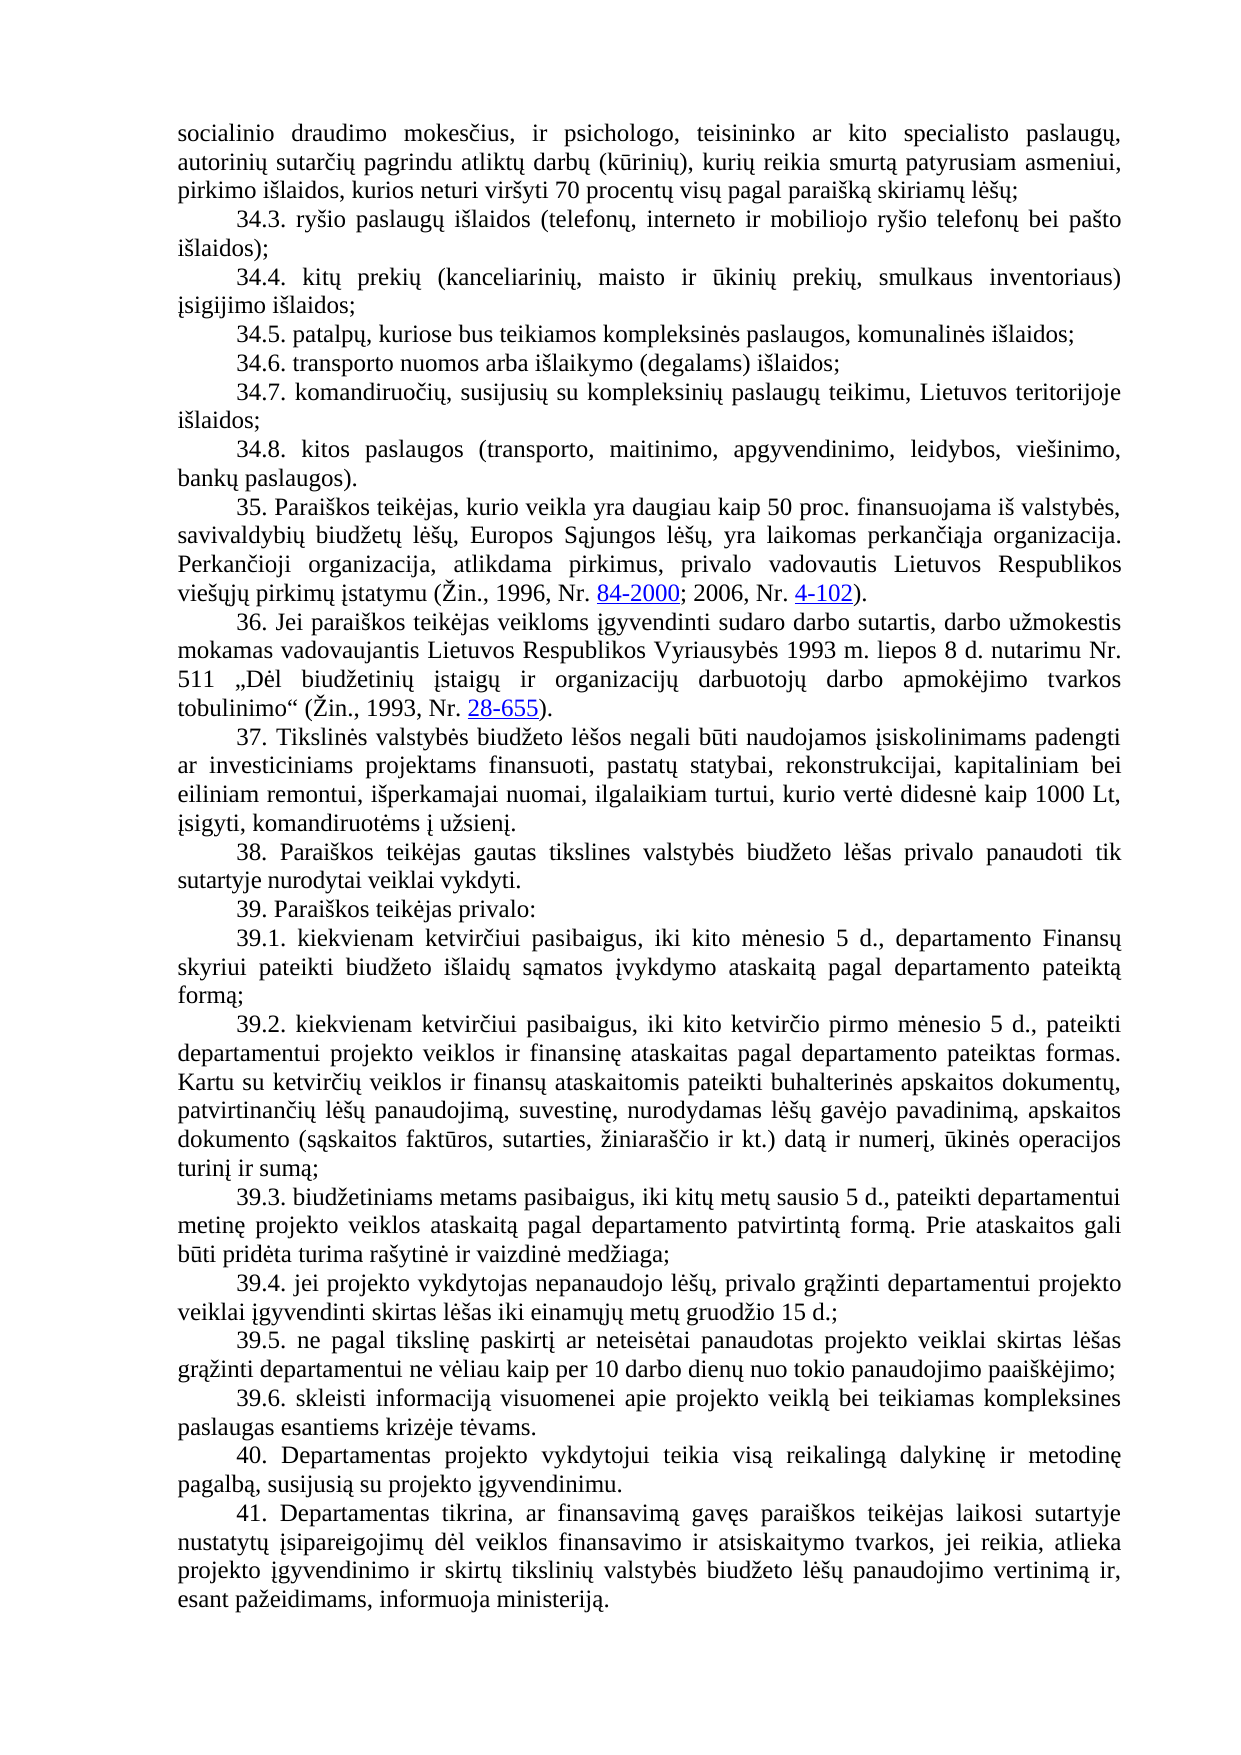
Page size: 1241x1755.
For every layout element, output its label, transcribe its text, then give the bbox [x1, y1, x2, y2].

text 38. Paraiškos teikėjas gautas tikslines valstybės biudžeto lėšas privalo panaudoti tik sutartyje nurodytai veiklai vykdyti. [177, 837, 1122, 894]
text 34.5. patalpų, kuriose bus teikiamos kompleksinės paslaugos, komunalinės išlaidos; [177, 319, 1122, 348]
text 39.5. ne pagal tikslinę paskirtį ar neteisėtai panaudotas projekto veiklai skirtas lėšas grąžinti departamentui ne vėliau kaip per 10 darbo dienų nuo tokio panaudojimo paaiškėjimo; [177, 1326, 1122, 1383]
text 37. Tikslinės valstybės biudžeto lėšos negali būti naudojamos įsiskolinimams padengti ar investiciniams projektams finansuoti, pastatų statybai, rekonstrukcijai, kapitaliniam bei eiliniam remontui, išperkamajai nuomai, ilgalaikiam turtui, kurio vertė didesnė kaip 1000 Lt, įsigyti, komandiruotėms į užsienį. [177, 722, 1122, 837]
text 35. Paraiškos teikėjas, kurio veikla yra daugiau kaip 50 proc. finansuojama iš valstybės, savivaldybių biudžetų lėšų, Europos Sąjungos lėšų, yra laikomas perkančiąja organizacija. Perkančioji organizacija, atlikdama pirkimus, privalo vadovautis Lietuvos Respublikos viešųjų pirkimų įstatymu (Žin., 1996, Nr. 84-2000; 2006, Nr. 4-102). [177, 492, 1122, 607]
text 34.6. transporto nuomos arba išlaikymo (degalams) išlaidos; [177, 348, 1122, 377]
text 34.4. kitų prekių (kanceliarinių, maisto ir ūkinių prekių, smulkaus inventoriaus) įsigijimo išlaidos; [177, 262, 1122, 319]
text 39. Paraiškos teikėjas privalo: [177, 894, 1122, 923]
text 40. Departamentas projekto vykdytojui teikia visą reikalingą dalykinę ir metodinę pagalbą, susijusią su projekto įgyvendinimu. [177, 1441, 1122, 1498]
text 41. Departamentas tikrina, ar finansavimą gavęs paraiškos teikėjas laikosi sutartyje nustatytų įsipareigojimų dėl veiklos finansavimo ir atsiskaitymo tvarkos, jei reikia, atlieka projekto įgyvendinimo ir skirtų tikslinių valstybės biudžeto lėšų panaudojimo vertinimą ir, esant pažeidimams, informuoja ministeriją. [177, 1498, 1122, 1613]
text 34.7. komandiruočių, susijusių su kompleksinių paslaugų teikimu, Lietuvos teritorijoje išlaidos; [177, 377, 1122, 434]
text socialinio draudimo mokesčius, ir psichologo, teisininko ar kito specialisto paslaugų, autorinių sutarčių pagrindu atliktų darbų (kūrinių), kurių reikia smurtą patyrusiam asmeniui, pirkimo išlaidos, kurios neturi viršyti 70 procentų visų pagal paraišką skiriamų lėšų; [177, 118, 1122, 204]
text 34.3. ryšio paslaugų išlaidos (telefonų, interneto ir mobiliojo ryšio telefonų bei pašto išlaidos); [177, 204, 1122, 262]
text 39.6. skleisti informaciją visuomenei apie projekto veiklą bei teikiamas kompleksines paslaugas esantiems krizėje tėvams. [177, 1383, 1122, 1441]
text 34.8. kitos paslaugos (transporto, maitinimo, apgyvendinimo, leidybos, viešinimo, bankų paslaugos). [177, 434, 1122, 492]
text 39.2. kiekvienam ketvirčiui pasibaigus, iki kito ketvirčio pirmo mėnesio 5 d., pateikti departamentui projekto veiklos ir finansinę ataskaitas pagal departamento pateiktas formas. Kartu su ketvirčių veiklos ir finansų ataskaitomis pateikti buhalterinės apskaitos dokumentų, patvirtinančių lėšų panaudojimą, suvestinę, nurodydamas lėšų gavėjo pavadinimą, apskaitos dokumento (sąskaitos faktūros, sutarties, žiniaraščio ir kt.) datą ir numerį, ūkinės operacijos turinį ir sumą; [177, 1009, 1122, 1182]
text 39.3. biudžetiniams metams pasibaigus, iki kitų metų sausio 5 d., pateikti departamentui metinę projekto veiklos ataskaitą pagal departamento patvirtintą formą. Prie ataskaitos gali būti pridėta turima rašytinė ir vaizdinė medžiaga; [177, 1182, 1122, 1268]
text 39.1. kiekvienam ketvirčiui pasibaigus, iki kito mėnesio 5 d., departamento Finansų skyriui pateikti biudžeto išlaidų sąmatos įvykdymo ataskaitą pagal departamento pateiktą formą; [177, 923, 1122, 1009]
text 39.4. jei projekto vykdytojas nepanaudojo lėšų, privalo grąžinti departamentui projekto veiklai įgyvendinti skirtas lėšas iki einamųjų metų gruodžio 15 d.; [177, 1268, 1122, 1326]
text 36. Jei paraiškos teikėjas veikloms įgyvendinti sudaro darbo sutartis, darbo užmokestis mokamas vadovaujantis Lietuvos Respublikos Vyriausybės 1993 m. liepos 8 d. nutarimu Nr. 511 „Dėl biudžetinių įstaigų ir organizacijų darbuotojų darbo apmokėjimo tvarkos tobulinimo“ (Žin., 1993, Nr. 28-655). [177, 607, 1122, 722]
